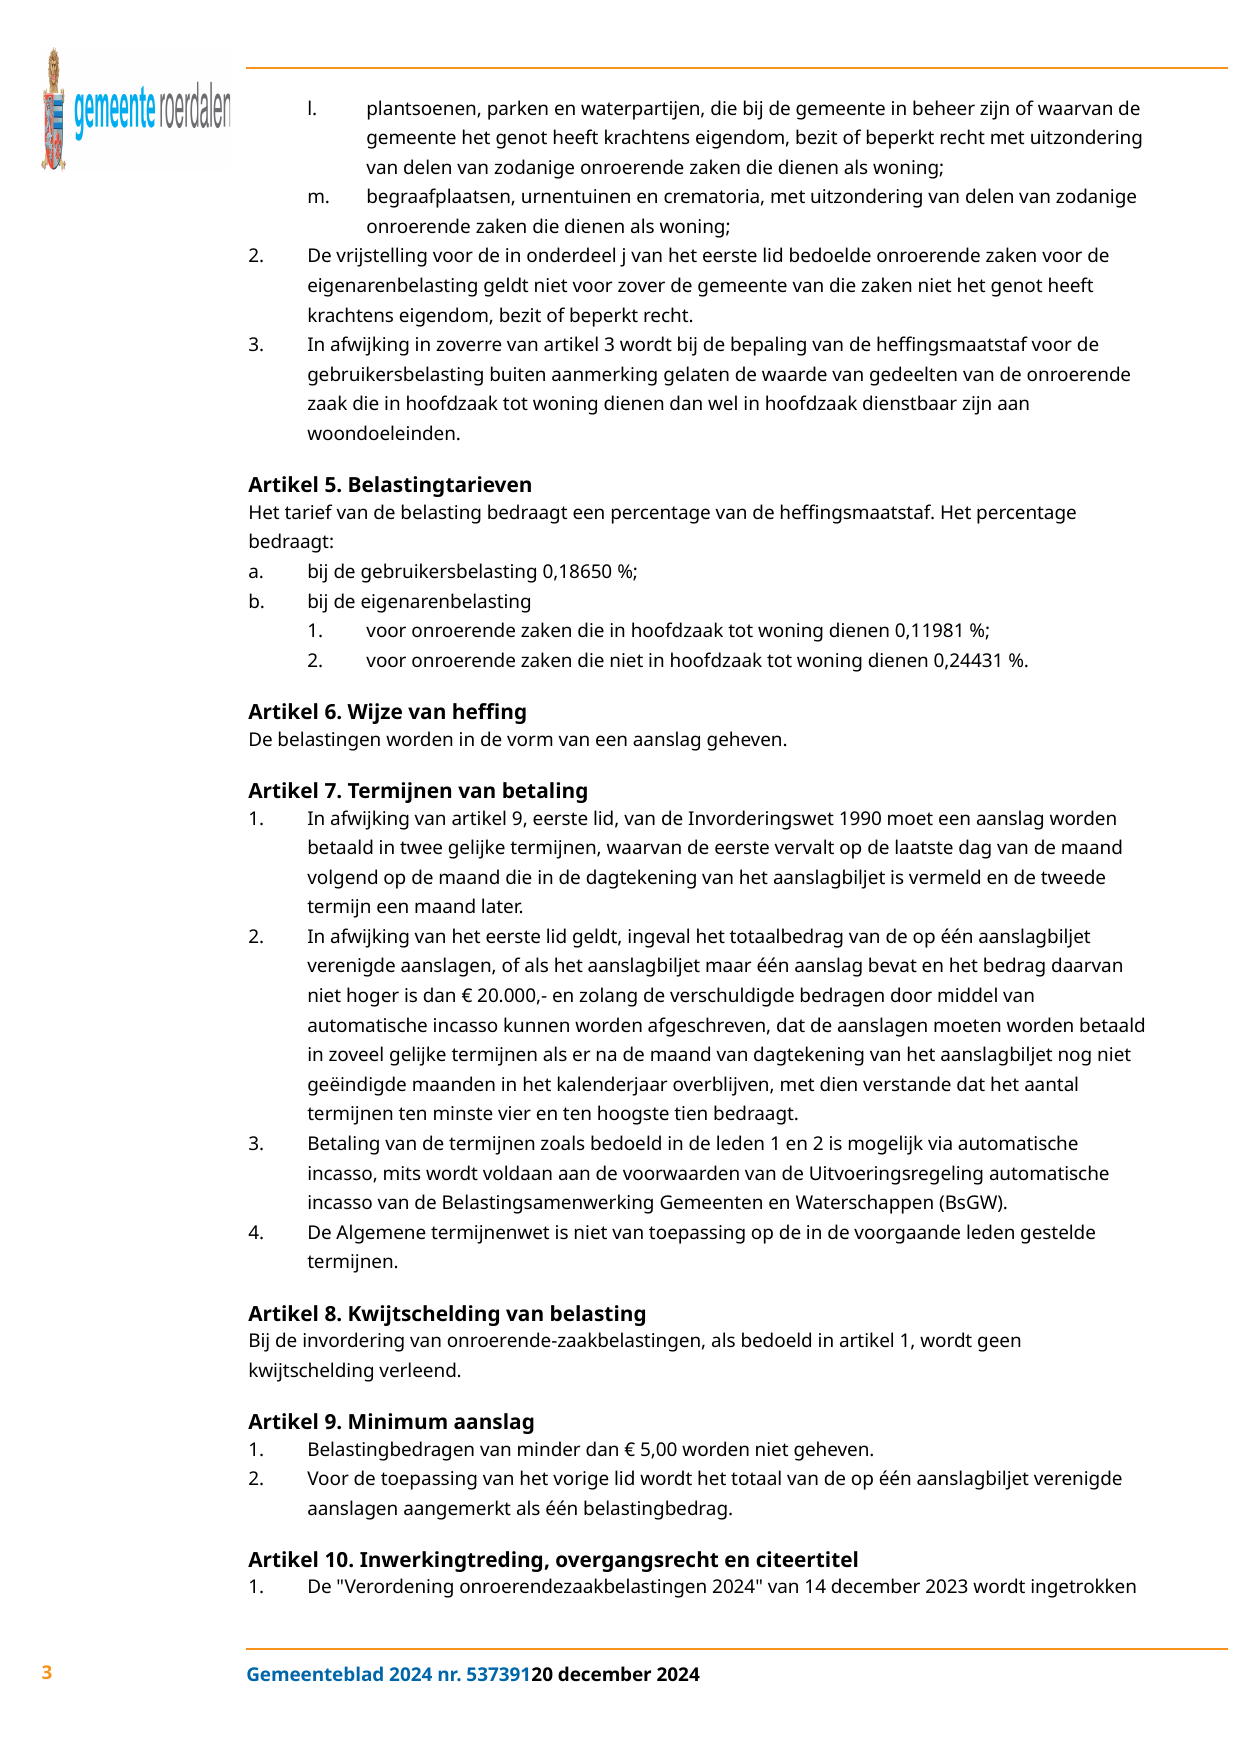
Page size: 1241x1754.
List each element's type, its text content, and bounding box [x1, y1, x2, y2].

list In afwijking van het eerste lid geldt, ingeval het totaalbedrag van de op één aanslagbiljet verenigde aanslagen, of als het aanslagbiljet maar één aanslag bevat en het bedrag daarvan niet hoger is dan € 20.000,- en zolang de verschuldigde bedragen door middel van automatische incasso kunnen worden afgeschreven, dat de aanslagen moeten worden betaald in zoveel gelijke termijnen als er na de maand van dagtekening van het aanslagbiljet nog niet geëindigde maanden in het kalenderjaar overblijven, met dien verstande dat het aantal termijnen ten minste vier en ten hoogste tien bedraagt. [248, 923, 1152, 1126]
text Artikel 7. Termijnen van betaling [248, 776, 1152, 805]
list voor onroerende zaken die niet in hoofdzaak tot woning dienen 0,24431 %. [307, 647, 1152, 673]
text Artikel 8. Kwijtschelding van belasting [248, 1299, 1152, 1327]
text Artikel 5. Belastingtarieven [248, 471, 1152, 499]
list Belastingbedragen van minder dan € 5,00 worden niet geheven. [248, 1436, 1152, 1461]
picture [41, 47, 231, 172]
list In afwijking van artikel 9, eerste lid, van de Invorderingswet 1990 moet een aanslag worden betaald in twee gelijke termijnen, waarvan de eerste vervalt op de laatste dag van de maand volgend op de maand die in de dagtekening van het aanslagbiljet is vermeld en de tweede termijn een maand later. [248, 805, 1152, 919]
text De belastingen worden in de vorm van een aanslag geheven. [248, 726, 1152, 752]
text Artikel 10. Inwerkingtreding, overgangsrecht en citeertitel [248, 1545, 1152, 1574]
list bij de gebruikersbelasting 0,18650 %; [248, 558, 1152, 584]
list plantsoenen, parken en waterpartijen, die bij de gemeente in beheer zijn of waarvan de gemeente het genot heeft krachtens eigendom, bezit of beperkt recht met uitzondering van delen van zodanige onroerende zaken die dienen als woning; [307, 95, 1152, 180]
text Het tarief van de belasting bedraagt een percentage van de heffingsmaatstaf. Het percentage bedraagt: [248, 499, 1152, 554]
text Artikel 9. Minimum aanslag [248, 1407, 1152, 1436]
list De Algemene termijnenwet is niet van toepassing op de in de voorgaande leden gestelde termijnen. [248, 1219, 1152, 1274]
list De "Verordening onroerendezaakbelastingen 2024" van 14 december 2023 wordt ingetrokken [248, 1574, 1152, 1599]
list Betaling van de termijnen zoals bedoeld in de leden 1 en 2 is mogelijk via automatische incasso, mits wordt voldaan aan de voorwaarden van de Uitvoeringsregeling automatische incasso van de Belastingsamenwerking Gemeenten en Waterschappen (BsGW). [248, 1130, 1152, 1215]
text Artikel 6. Wijze van heffing [248, 697, 1152, 726]
list bij de eigenarenbelasting [248, 588, 1152, 613]
list In afwijking in zoverre van artikel 3 wordt bij de bepaling van de heffingsmaatstaf voor de gebruikersbelasting buiten aanmerking gelaten de waarde van gedeelten van de onroerende zaak die in hoofdzaak tot woning dienen dan wel in hoofdzaak dienstbaar zijn aan woondoeleinden. [248, 331, 1152, 446]
list De vrijstelling voor de in onderdeel j van het eerste lid bedoelde onroerende zaken voor de eigenarenbelasting geldt niet voor zover de gemeente van die zaken niet het genot heeft krachtens eigendom, bezit of beperkt recht. [248, 243, 1152, 328]
list begraafplaatsen, urnentuinen en crematoria, met uitzondering van delen van zodanige onroerende zaken die dienen als woning; [307, 183, 1152, 239]
text Bij de invordering van onroerende-zaakbelastingen, als bedoeld in artikel 1, wordt geen kwijtschelding verleend. [248, 1327, 1152, 1383]
list Voor de toepassing van het vorige lid wordt het totaal van de op één aanslagbiljet verenigde aanslagen aangemerkt als één belastingbedrag. [248, 1465, 1152, 1521]
list voor onroerende zaken die in hoofdzaak tot woning dienen 0,11981 %; [307, 617, 1152, 643]
